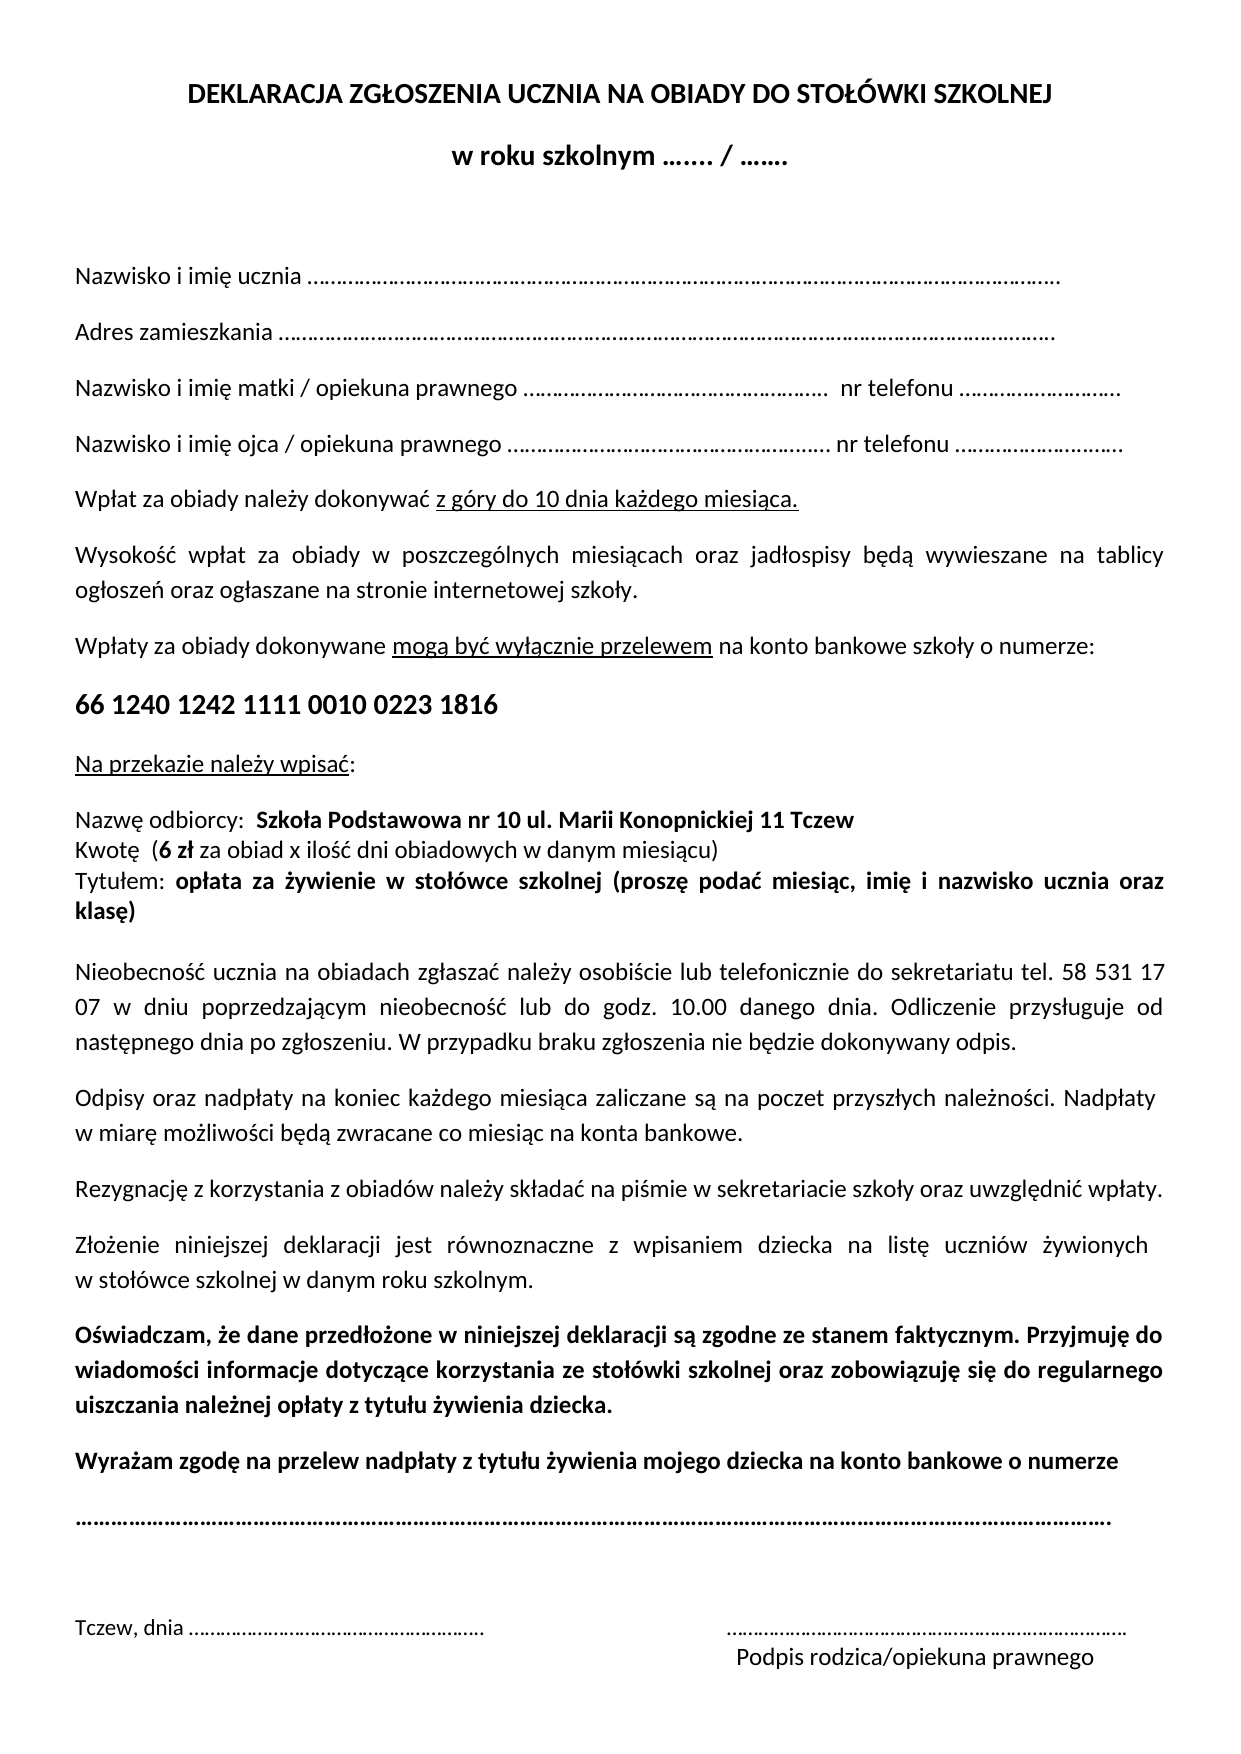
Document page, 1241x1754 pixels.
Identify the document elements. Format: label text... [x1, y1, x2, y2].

text Nazwisko i imię ojca / opiekuna prawnego ……………………………………………..… nr telefonu …………………..…… [75, 428, 1165, 458]
text w roku szkolnym ….... / ……. [75, 137, 1165, 172]
text Złożenie niniejszej deklaracji jest równoznaczne z wpisaniem dziecka na listę uczniów żywionych w stołówce szkolnej w danym roku szkolnym. [75, 1229, 1165, 1294]
text Podpis rodzica/opiekuna prawnego [591, 1641, 1165, 1672]
text Rezygnację z korzystania z obiadów należy składać na piśmie w sekretariacie szkoły oraz uwzględnić wpłaty. [75, 1173, 1165, 1203]
text Nazwę odbiorcy: Szkoła Podstawowa nr 10 ul. Marii Konopnickiej 11 Tczew [75, 804, 1165, 834]
text Oświadczam, że dane przedłożone w niniejszej deklaracji są zgodne ze stanem faktycznym. Przyjmuję do wiadomości informacje dotyczące korzystania ze stołówki szkolnej oraz zobowiązuję się do regularnego uiszczania należnej opłaty z tytułu żywienia dziecka. [75, 1320, 1165, 1420]
text DEKLARACJA ZGŁOSZENIA UCZNIA NA OBIADY DO STOŁÓWKI SZKOLNEJ [75, 75, 1165, 111]
text Wyrażam zgodę na przelew nadpłaty z tytułu żywienia mojego dziecka na konto bankowe o numerze [75, 1446, 1165, 1476]
text Nazwisko i imię matki / opiekuna prawnego …………………………………………….. nr telefonu ………….…………… [75, 372, 1165, 402]
text Nazwisko i imię ucznia ………………………………………………………………………………………………………………….. [75, 260, 1165, 291]
text Wpłaty za obiady dokonywane mogą być wyłącznie przelewem na konto bankowe szkoły o numerze: [75, 630, 1165, 661]
text …………………………………………………………………………………………………………………………………………………………. [75, 1501, 1165, 1532]
text 66 1240 1242 1111 0010 0223 1816 [75, 686, 1165, 722]
text Wpłat za obiady należy dokonywać z góry do 10 dnia każdego miesiąca. [75, 484, 1165, 514]
text Tytułem: opłata za żywienie w stołówce szkolnej (proszę podać miesiąc, imię i nazwisko ucznia oraz klasę) [75, 865, 1165, 926]
text Nieobecność ucznia na obiadach zgłaszać należy osobiście lub telefonicznie do sekretariatu tel. 58 531 17 07 w dniu poprzedzającym nieobecność lub do godz. 10.00 danego dnia. Odliczenie przysługuje od następnego dnia po zgłoszeniu. W przypadku braku zgłoszenia nie będzie dokonywany odpis. [75, 956, 1165, 1057]
text Kwotę (6 zł za obiad x ilość dni obiadowych w danym miesiącu) [75, 834, 1165, 865]
text Na przekazie należy wpisać: [75, 748, 1165, 778]
text Adres zamieszkania ……………………………………………………………………………………………………………….…….. [75, 316, 1165, 347]
text Tczew, dnia ……………………………………………….. …………………………………………………………………. [75, 1613, 1165, 1641]
text Odpisy oraz nadpłaty na koniec każdego miesiąca zaliczane są na poczet przyszłych należności. Nadpłaty w miarę możliwości będą zwracane co miesiąc na konta bankowe. [75, 1082, 1165, 1148]
text Wysokość wpłat za obiady w poszczególnych miesiącach oraz jadłospisy będą wywieszane na tablicy ogłoszeń oraz ogłaszane na stronie internetowej szkoły. [75, 539, 1165, 605]
